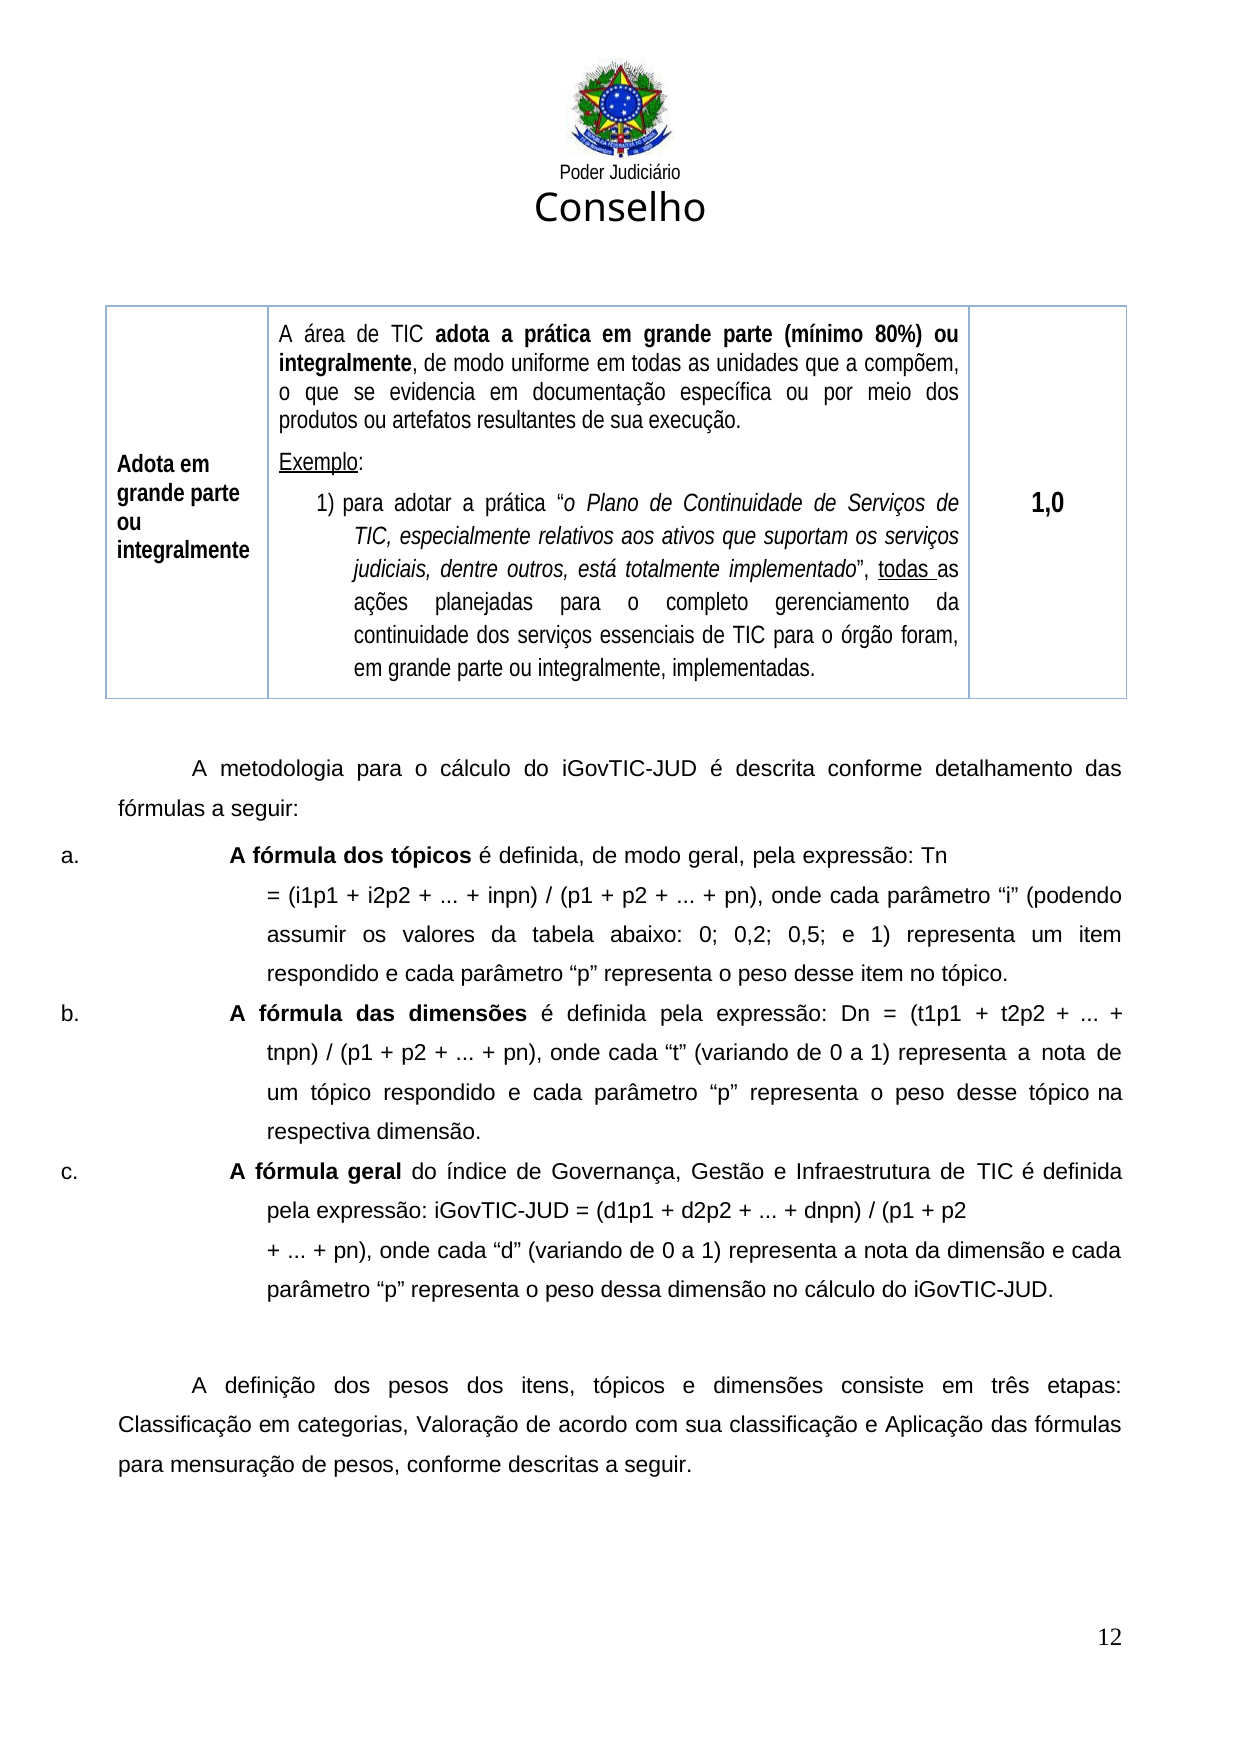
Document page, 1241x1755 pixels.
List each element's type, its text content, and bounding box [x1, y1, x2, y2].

text + ... + pn), onde cada “d” (variando de 0 a 1) representa a nota da dimensão e cada parâmetro “p” representa o peso dessa dimensão no cálculo do iGovTIC-JUD. [267, 1237, 1122, 1303]
text A metodologia para o cálculo do iGovTIC-JUD é descrita conforme detalhamento das fórmulas a seguir: [118, 755, 1123, 821]
list A fórmula dos tópicos é definida, de modo geral, pela expressão: Tn [61, 842, 1138, 868]
text A definição dos pesos dos itens, tópicos e dimensões consiste em três etapas: Classificação em categorias, Valoração de acordo com sua classificação e Aplicação das fórmulas para mensuração de pesos, conforme descritas a seguir. [118, 1372, 1122, 1477]
table_header Adota em grande parte ou integralmente [107, 307, 267, 698]
list A fórmula geral do índice de Governança, Gestão e Infraestrutura de TIC é definida pela expressão: iGovTIC-JUD = (d1p1 + d2p2 + ... + dnpn) / (p1 + p2 [61, 1158, 1123, 1224]
table_header A área de TIC adota a prática em grande parte (mínimo 80%) ou integralmente, de modo uniforme em todas as unidades que a compõem, o que se evidencia em documentação específica ou por meio dos produtos ou artefatos resultantes de sua execução. Exemplo: 1) para adotar a prática “o Plano de Continuidade de Serviços de TIC, especialmente relativos aos ativos que suportam os serviços judiciais, dentre outros, está totalmente implementado”, todas as ações planejadas para o completo gerenciamento da continuidade dos serviços essenciais de TIC para o órgão foram, em grande parte ou integralmente, implementadas. [269, 307, 968, 698]
list A fórmula das dimensões é definida pela expressão: Dn = (t1p1 + t2p2 + ... + tnpn) / (p1 + p2 + ... + pn), onde cada “t” (variando de 0 a 1) representa a nota de um tópico respondido e cada parâmetro “p” representa o peso desse tópico na respectiva dimensão. [61, 999, 1123, 1145]
text = (i1p1 + i2p2 + ... + inpn) / (p1 + p2 + ... + pn), onde cada parâmetro “i” (podendo assumir os valores da tabela abaixo: 0; 0,2; 0,5; e 1) representa um item respondido e cada parâmetro “p” representa o peso desse item no tópico. [267, 882, 1123, 987]
table_header 1,0 [970, 307, 1126, 698]
